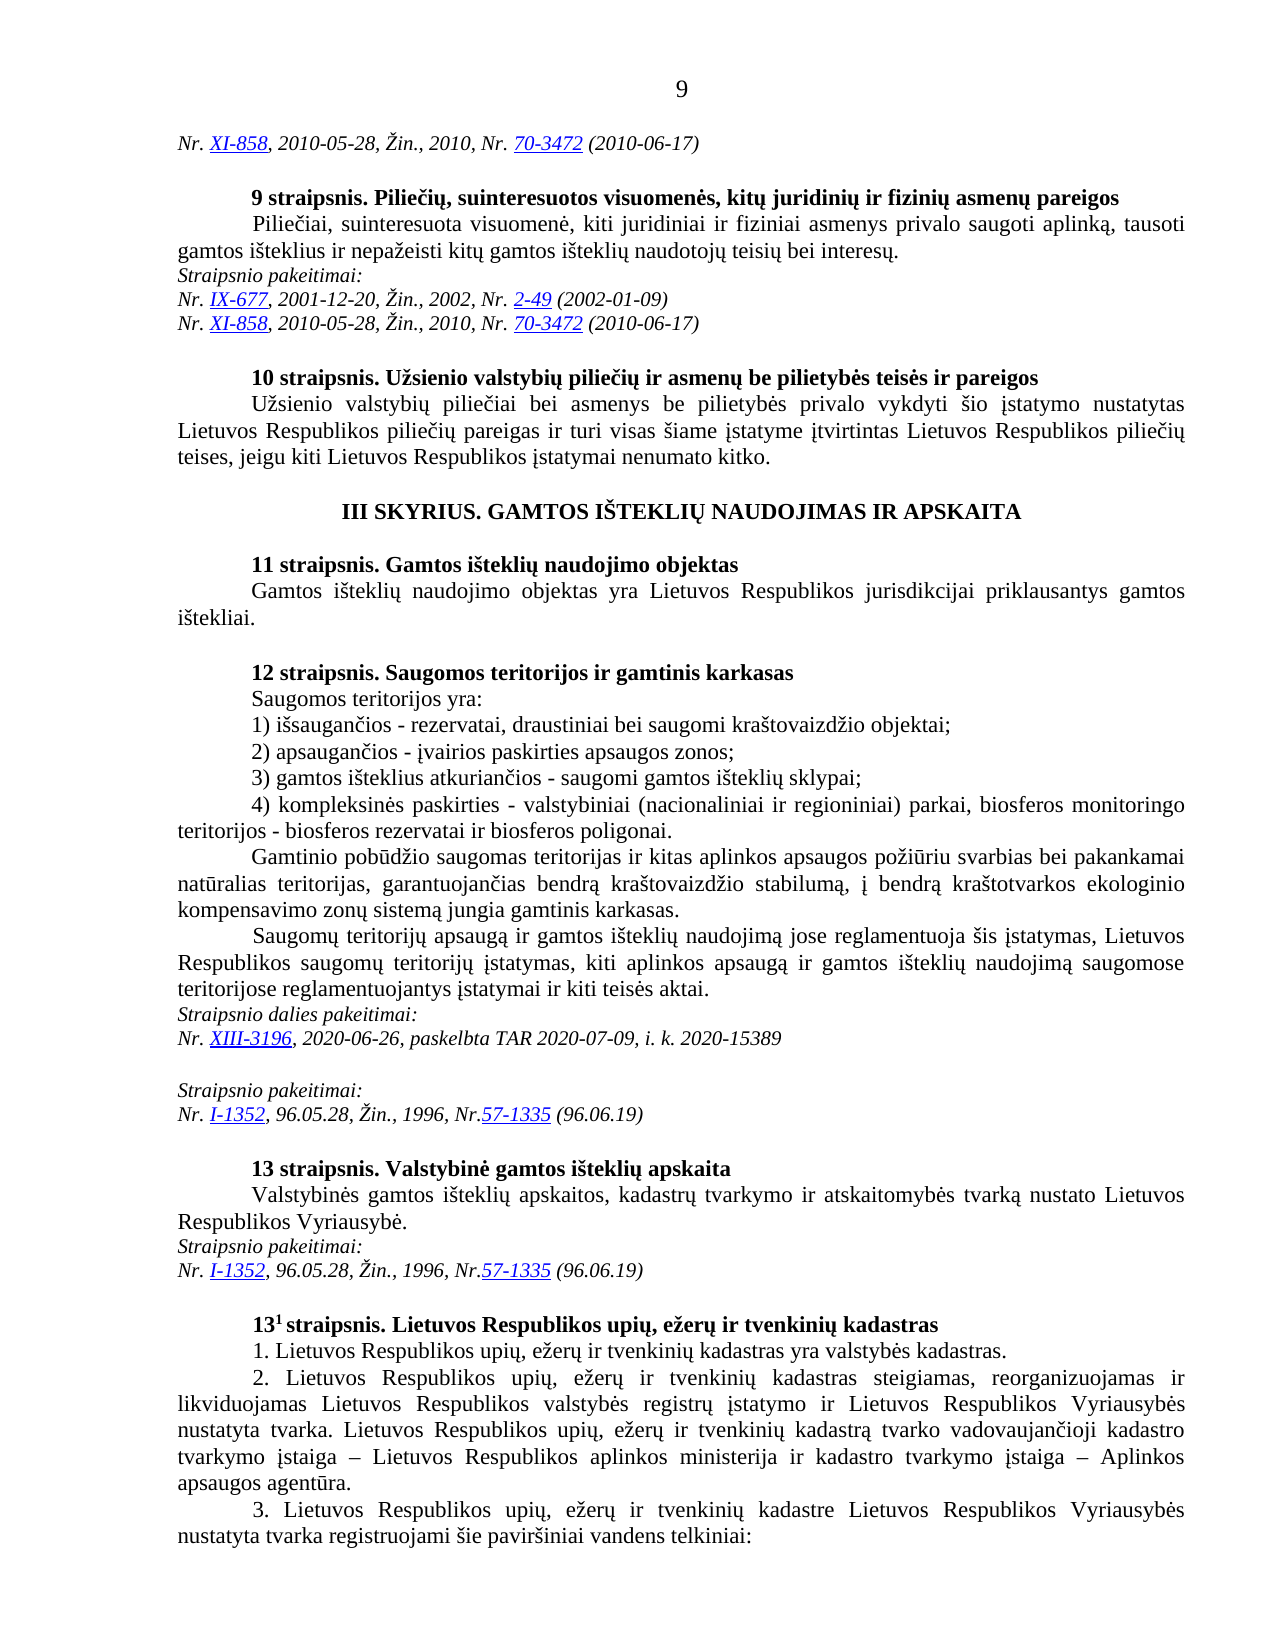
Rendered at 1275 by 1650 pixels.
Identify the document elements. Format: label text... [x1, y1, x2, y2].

text Gamtos išteklių naudojimo objektas yra Lietuvos Respublikos jurisdikcijai priklausantys gamtos ištekliai. [177, 577, 1186, 630]
text 10 straipsnis. Užsienio valstybių piliečių ir asmenų be pilietybės teisės ir pareigos [177, 364, 1186, 391]
text Straipsnio pakeitimai: [177, 1234, 1186, 1258]
text 3) gamtos išteklius atkuriančios - saugomi gamtos išteklių sklypai; [177, 764, 1186, 791]
text 9 straipsnis. Piliečių, suinteresuotos visuomenės, kitų juridinių ir fizinių asmenų pareigos [251, 184, 1186, 211]
text Gamtinio pobūdžio saugomas teritorijas ir kitas aplinkos apsaugos požiūriu svarbias bei pakankamai natūralias teritorijas, garantuojančias bendrą kraštovaizdžio stabilumą, į bendrą kraštotvarkos ekologinio kompensavimo zonų sistemą jungia gamtinis karkasas. [177, 843, 1186, 922]
text 2. Lietuvos Respublikos upių, ežerų ir tvenkinių kadastras steigiamas, reorganizuojamas ir likviduojamas Lietuvos Respublikos valstybės registrų įstatymo ir Lietuvos Respublikos Vyriausybės nustatyta tvarka. Lietuvos Respublikos upių, ežerų ir tvenkinių kadastrą tvarko vadovaujančioji kadastro tvarkymo įstaiga – Lietuvos Respublikos aplinkos ministerija ir kadastro tvarkymo įstaiga – Aplinkos apsaugos agentūra. [177, 1364, 1186, 1496]
text Saugomų teritorijų apsaugą ir gamtos išteklių naudojimą jose reglamentuoja šis įstatymas, Lietuvos Respublikos saugomų teritorijų įstatymas, kiti aplinkos apsaugą ir gamtos išteklių naudojimą saugomose teritorijose reglamentuojantys įstatymai ir kiti teisės aktai. [177, 922, 1186, 1001]
text III SKYRIUS. GAMTOS IŠTEKLIŲ NAUDOJIMAS IR APSKAITA [177, 498, 1186, 525]
text Straipsnio pakeitimai: [177, 1078, 1186, 1102]
text Nr. XI-858, 2010-05-28, Žin., 2010, Nr. 70-3472 (2010-06-17) [177, 311, 1186, 335]
text Nr. XIII-3196, 2020-06-26, paskelbta TAR 2020-07-09, i. k. 2020-15389 [177, 1026, 1186, 1049]
text Nr. XI-858, 2010-05-28, Žin., 2010, Nr. 70-3472 (2010-06-17) [177, 131, 1186, 155]
text 13 straipsnis. Valstybinė gamtos išteklių apskaita [177, 1155, 1186, 1182]
text Saugomos teritorijos yra: [177, 685, 1186, 712]
text 1. Lietuvos Respublikos upių, ežerų ir tvenkinių kadastras yra valstybės kadastras. [177, 1337, 1186, 1364]
text Nr. IX-677, 2001-12-20, Žin., 2002, Nr. 2-49 (2002-01-09) [177, 287, 1186, 311]
text 131 straipsnis. Lietuvos Respublikos upių, ežerų ir tvenkinių kadastras [177, 1311, 1186, 1337]
text 1) išsaugančios - rezervatai, draustiniai bei saugomi kraštovaizdžio objektai; [177, 712, 1186, 738]
text 2) apsaugančios - įvairios paskirties apsaugos zonos; [177, 738, 1186, 764]
text 11 straipsnis. Gamtos išteklių naudojimo objektas [177, 551, 1186, 577]
text Valstybinės gamtos išteklių apskaitos, kadastrų tvarkymo ir atskaitomybės tvarką nustato Lietuvos Respublikos Vyriausybė. [177, 1182, 1186, 1234]
text Straipsnio pakeitimai: [177, 263, 1186, 287]
text Straipsnio dalies pakeitimai: [177, 1001, 1186, 1026]
text Nr. I-1352, 96.05.28, Žin., 1996, Nr.57-1335 (96.06.19) [177, 1258, 1186, 1282]
text 3. Lietuvos Respublikos upių, ežerų ir tvenkinių kadastre Lietuvos Respublikos Vyriausybės nustatyta tvarka registruojami šie paviršiniai vandens telkiniai: [177, 1496, 1186, 1548]
text Piliečiai, suinteresuota visuomenė, kiti juridiniai ir fiziniai asmenys privalo saugoti aplinką, tausoti gamtos išteklius ir nepažeisti kitų gamtos išteklių naudotojų teisių bei interesų. [177, 211, 1186, 263]
text 4) kompleksinės paskirties - valstybiniai (nacionaliniai ir regioniniai) parkai, biosferos monitoringo teritorijos - biosferos rezervatai ir biosferos poligonai. [177, 791, 1186, 843]
text Užsienio valstybių piliečiai bei asmenys be pilietybės privalo vykdyti šio įstatymo nustatytas Lietuvos Respublikos piliečių pareigas ir turi visas šiame įstatyme įtvirtintas Lietuvos Respublikos piliečių teises, jeigu kiti Lietuvos Respublikos įstatymai nenumato kitko. [177, 391, 1186, 469]
text Nr. I-1352, 96.05.28, Žin., 1996, Nr.57-1335 (96.06.19) [177, 1102, 1186, 1126]
text 12 straipsnis. Saugomos teritorijos ir gamtinis karkasas [177, 659, 1186, 685]
